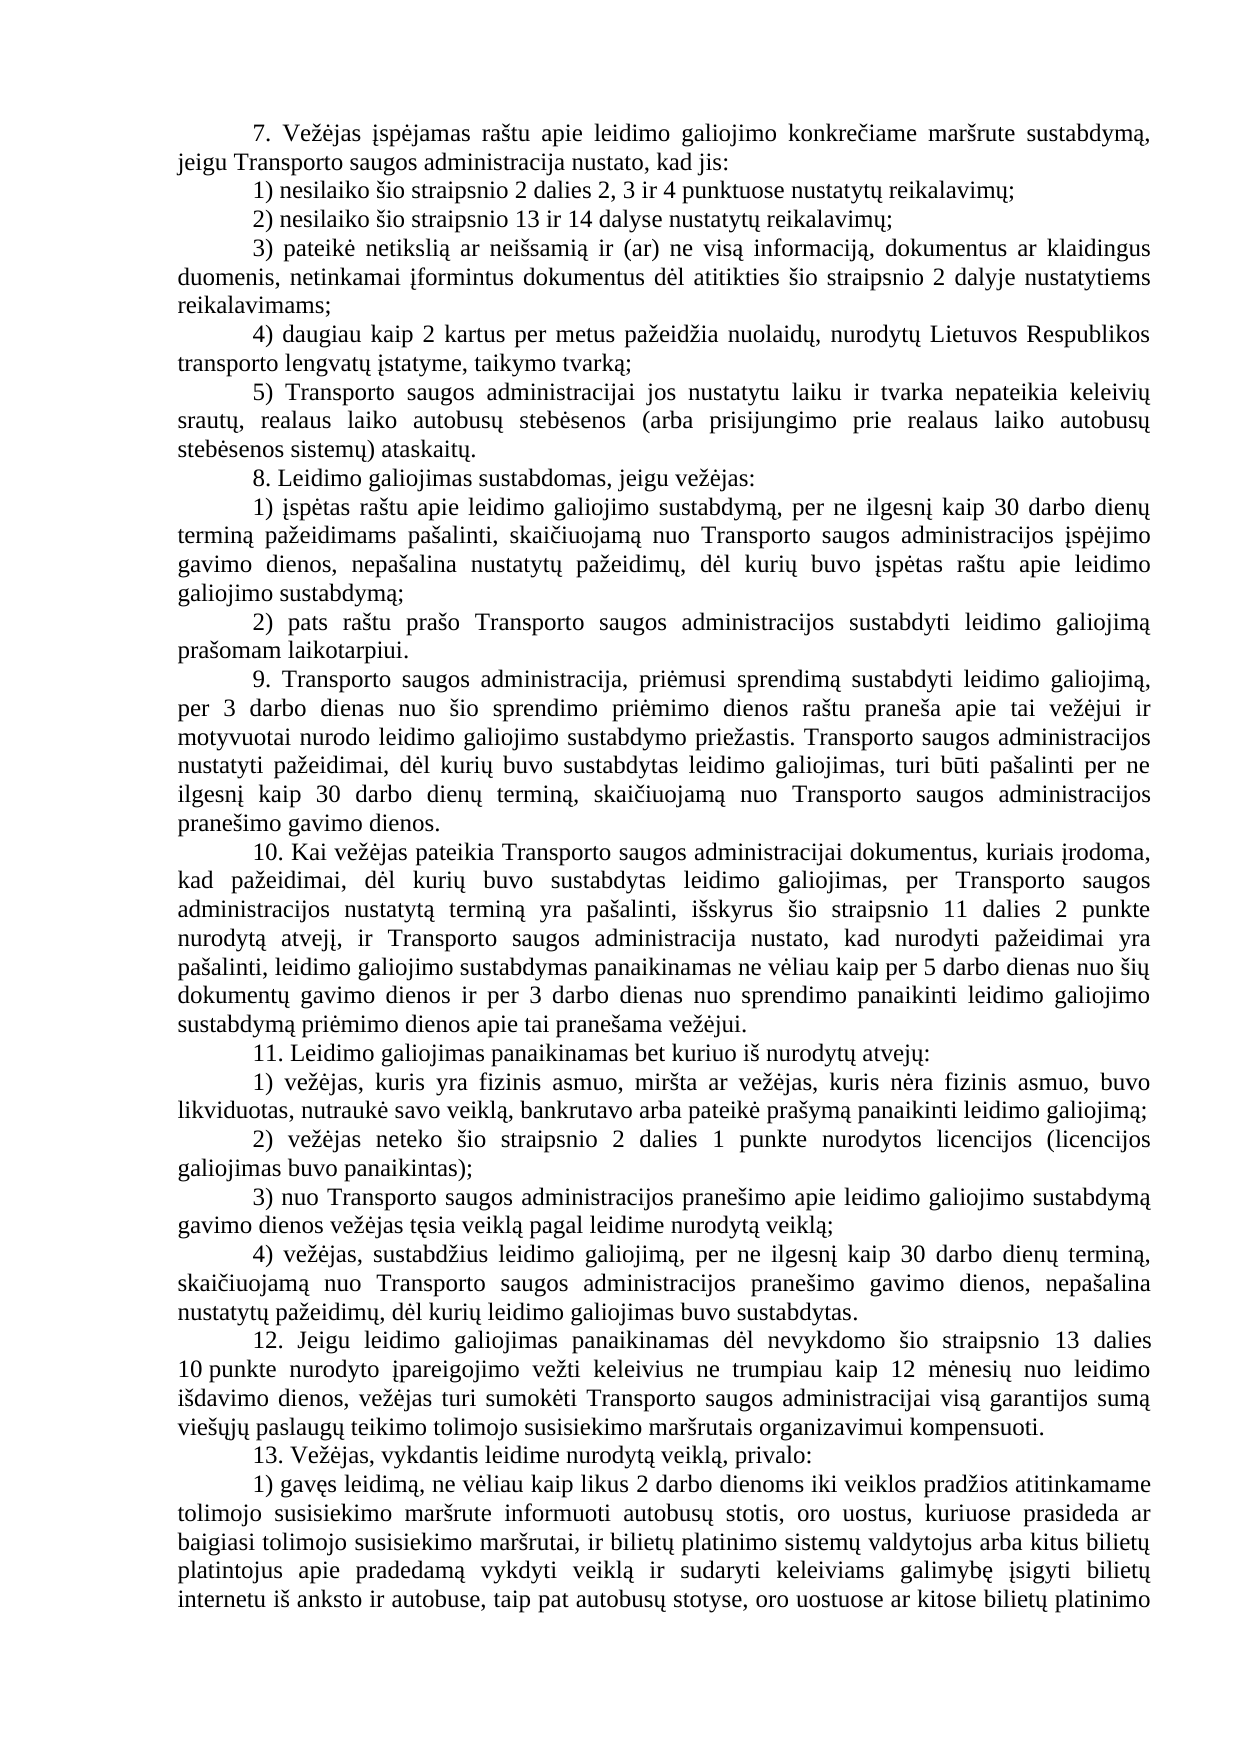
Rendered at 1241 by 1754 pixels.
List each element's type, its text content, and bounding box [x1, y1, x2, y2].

text 12. Jeigu leidimo galiojimas panaikinamas dėl nevykdomo šio straipsnio 13 dalies 10 punkte nurodyto įpareigojimo vežti keleivius ne trumpiau kaip 12 mėnesių nuo leidimo išdavimo dienos, vežėjas turi sumokėti Transporto saugos administracijai visą garantijos sumą viešųjų paslaugų teikimo tolimojo susisiekimo maršrutais organizavimui kompensuoti. [177, 1326, 1152, 1441]
text 7. Vežėjas įspėjamas raštu apie leidimo galiojimo konkrečiame maršrute sustabdymą, jeigu Transporto saugos administracija nustato, kad jis: [177, 118, 1152, 176]
text 2) nesilaiko šio straipsnio 13 ir 14 dalyse nustatytų reikalavimų; [177, 204, 1152, 233]
text 10. Kai vežėjas pateikia Transporto saugos administracijai dokumentus, kuriais įrodoma, kad pažeidimai, dėl kurių buvo sustabdytas leidimo galiojimas, per Transporto saugos administracijos nustatytą terminą yra pašalinti, išskyrus šio straipsnio 11 dalies 2 punkte nurodytą atvejį, ir Transporto saugos administracija nustato, kad nurodyti pažeidimai yra pašalinti, leidimo galiojimo sustabdymas panaikinamas ne vėliau kaip per 5 darbo dienas nuo šių dokumentų gavimo dienos ir per 3 darbo dienas nuo sprendimo panaikinti leidimo galiojimo sustabdymą priėmimo dienos apie tai pranešama vežėjui. [177, 837, 1152, 1038]
text 9. Transporto saugos administracija, priėmusi sprendimą sustabdyti leidimo galiojimą, per 3 darbo dienas nuo šio sprendimo priėmimo dienos raštu praneša apie tai vežėjui ir motyvuotai nurodo leidimo galiojimo sustabdymo priežastis. Transporto saugos administracijos nustatyti pažeidimai, dėl kurių buvo sustabdytas leidimo galiojimas, turi būti pašalinti per ne ilgesnį kaip 30 darbo dienų terminą, skaičiuojamą nuo Transporto saugos administracijos pranešimo gavimo dienos. [177, 664, 1152, 837]
text 3) pateikė netikslią ar neišsamią ir (ar) ne visą informaciją, dokumentus ar klaidingus duomenis, netinkamai įformintus dokumentus dėl atitikties šio straipsnio 2 dalyje nustatytiems reikalavimams; [177, 233, 1152, 319]
text 1) vežėjas, kuris yra fizinis asmuo, miršta ar vežėjas, kuris nėra fizinis asmuo, buvo likviduotas, nutraukė savo veiklą, bankrutavo arba pateikė prašymą panaikinti leidimo galiojimą; [177, 1067, 1152, 1124]
text 3) nuo Transporto saugos administracijos pranešimo apie leidimo galiojimo sustabdymą gavimo dienos vežėjas tęsia veiklą pagal leidime nurodytą veiklą; [177, 1182, 1152, 1239]
text 1) gavęs leidimą, ne vėliau kaip likus 2 darbo dienoms iki veiklos pradžios atitinkamame tolimojo susisiekimo maršrute informuoti autobusų stotis, oro uostus, kuriuose prasideda ar baigiasi tolimojo susisiekimo maršrutai, ir bilietų platinimo sistemų valdytojus arba kitus bilietų platintojus apie pradedamą vykdyti veiklą ir sudaryti keleiviams galimybę įsigyti bilietų internetu iš anksto ir autobuse, taip pat autobusų stotyse, oro uostuose ar kitose bilietų platinimo [177, 1469, 1152, 1613]
text 2) vežėjas neteko šio straipsnio 2 dalies 1 punkte nurodytos licencijos (licencijos galiojimas buvo panaikintas); [177, 1124, 1152, 1182]
text 1) nesilaiko šio straipsnio 2 dalies 2, 3 ir 4 punktuose nustatytų reikalavimų; [177, 176, 1152, 204]
text 4) daugiau kaip 2 kartus per metus pažeidžia nuolaidų, nurodytų Lietuvos Respublikos transporto lengvatų įstatyme, taikymo tvarką; [177, 319, 1152, 377]
text 5) Transporto saugos administracijai jos nustatytu laiku ir tvarka nepateikia keleivių srautų, realaus laiko autobusų stebėsenos (arba prisijungimo prie realaus laiko autobusų stebėsenos sistemų) ataskaitų. [177, 377, 1152, 463]
text 8. Leidimo galiojimas sustabdomas, jeigu vežėjas: [177, 463, 1152, 492]
text 11. Leidimo galiojimas panaikinamas bet kuriuo iš nurodytų atvejų: [177, 1038, 1152, 1067]
text 4) vežėjas, sustabdžius leidimo galiojimą, per ne ilgesnį kaip 30 darbo dienų terminą, skaičiuojamą nuo Transporto saugos administracijos pranešimo gavimo dienos, nepašalina nustatytų pažeidimų, dėl kurių leidimo galiojimas buvo sustabdytas. [177, 1239, 1152, 1326]
text 2) pats raštu prašo Transporto saugos administracijos sustabdyti leidimo galiojimą prašomam laikotarpiui. [177, 607, 1152, 664]
text 1) įspėtas raštu apie leidimo galiojimo sustabdymą, per ne ilgesnį kaip 30 darbo dienų terminą pažeidimams pašalinti, skaičiuojamą nuo Transporto saugos administracijos įspėjimo gavimo dienos, nepašalina nustatytų pažeidimų, dėl kurių buvo įspėtas raštu apie leidimo galiojimo sustabdymą; [177, 492, 1152, 607]
text 13. Vežėjas, vykdantis leidime nurodytą veiklą, privalo: [177, 1441, 1152, 1469]
